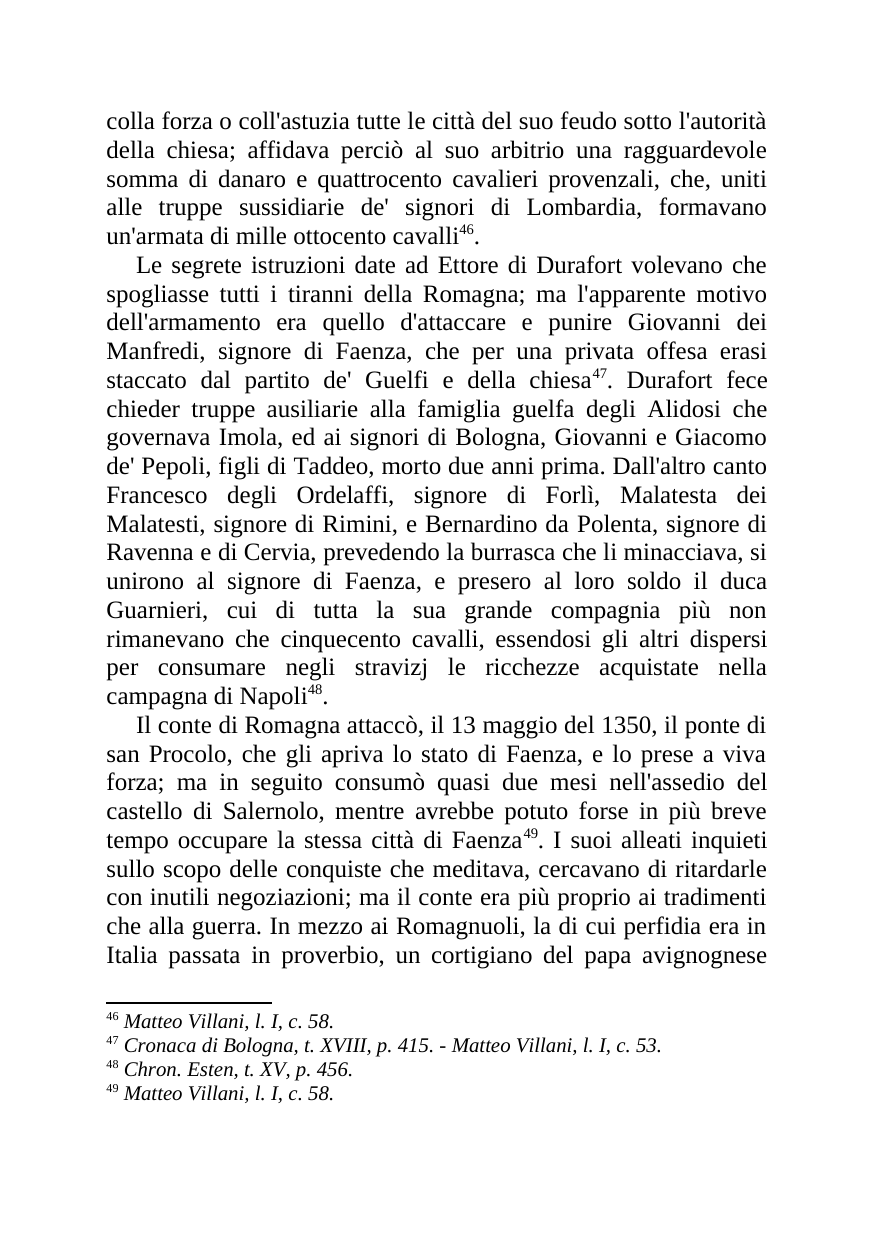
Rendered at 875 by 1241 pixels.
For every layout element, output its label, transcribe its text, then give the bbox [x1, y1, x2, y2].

text Il conte di Romagna attaccò, il 13 maggio del 1350, il ponte di san Procolo, che gli apriva lo stato di Faenza, e lo prese a viva forza; ma in seguito consumò quasi due mesi nell'assedio del castello di Salernolo, mentre avrebbe potuto forse in più breve tempo occupare la stessa città di Faenza. I suoi alleati inquieti sullo scopo delle conquiste che meditava, cercavano di ritardarle con inutili negoziazioni; ma il conte era più proprio ai tradimenti che alla guerra. In mezzo ai Romagnuoli, la di cui perfidia era in Italia passata in proverbio, un cortigiano del papa avignognese [106, 710, 768, 969]
text colla forza o coll'astuzia tutte le città del suo feudo sotto l'autorità della chiesa; affidava perciò al suo arbitrio una ragguardevole somma di danaro e quattrocento cavalieri provenzali, che, uniti alle truppe sussidiarie de' signori di Lombardia, formavano un'armata di mille ottocento cavalli. [106, 106, 768, 250]
text Matteo Villani, l. I, c. 58. [106, 1009, 768, 1033]
text Le segrete istruzioni date ad Ettore di Durafort volevano che spogliasse tutti i tiranni della Romagna; ma l'apparente motivo dell'armamento era quello d'attaccare e punire Giovanni dei Manfredi, signore di Faenza, che per una privata offesa erasi staccato dal partito de' Guelfi e della chiesa. Durafort fece chieder truppe ausiliarie alla famiglia guelfa degli Alidosi che governava Imola, ed ai signori di Bologna, Giovanni e Giacomo de' Pepoli, figli di Taddeo, morto due anni prima. Dall'altro canto Francesco degli Ordelaffi, signore di Forlì, Malatesta dei Malatesti, signore di Rimini, e Bernardino da Polenta, signore di Ravenna e di Cervia, prevedendo la burrasca che li minacciava, si unirono al signore di Faenza, e presero al loro soldo il duca Guarnieri, cui di tutta la sua grande compagnia più non rimanevano che cinquecento cavalli, essendosi gli altri dispersi per consumare negli stravizj le ricchezze acquistate nella campagna di Napoli. [106, 250, 768, 710]
text Matteo Villani, l. I, c. 58. [106, 1081, 768, 1105]
text Chron. Esten, t. XV, p. 456. [106, 1057, 768, 1081]
text Cronaca di Bologna, t. XVIII, p. 415. - Matteo Villani, l. I, c. 53. [106, 1033, 768, 1057]
